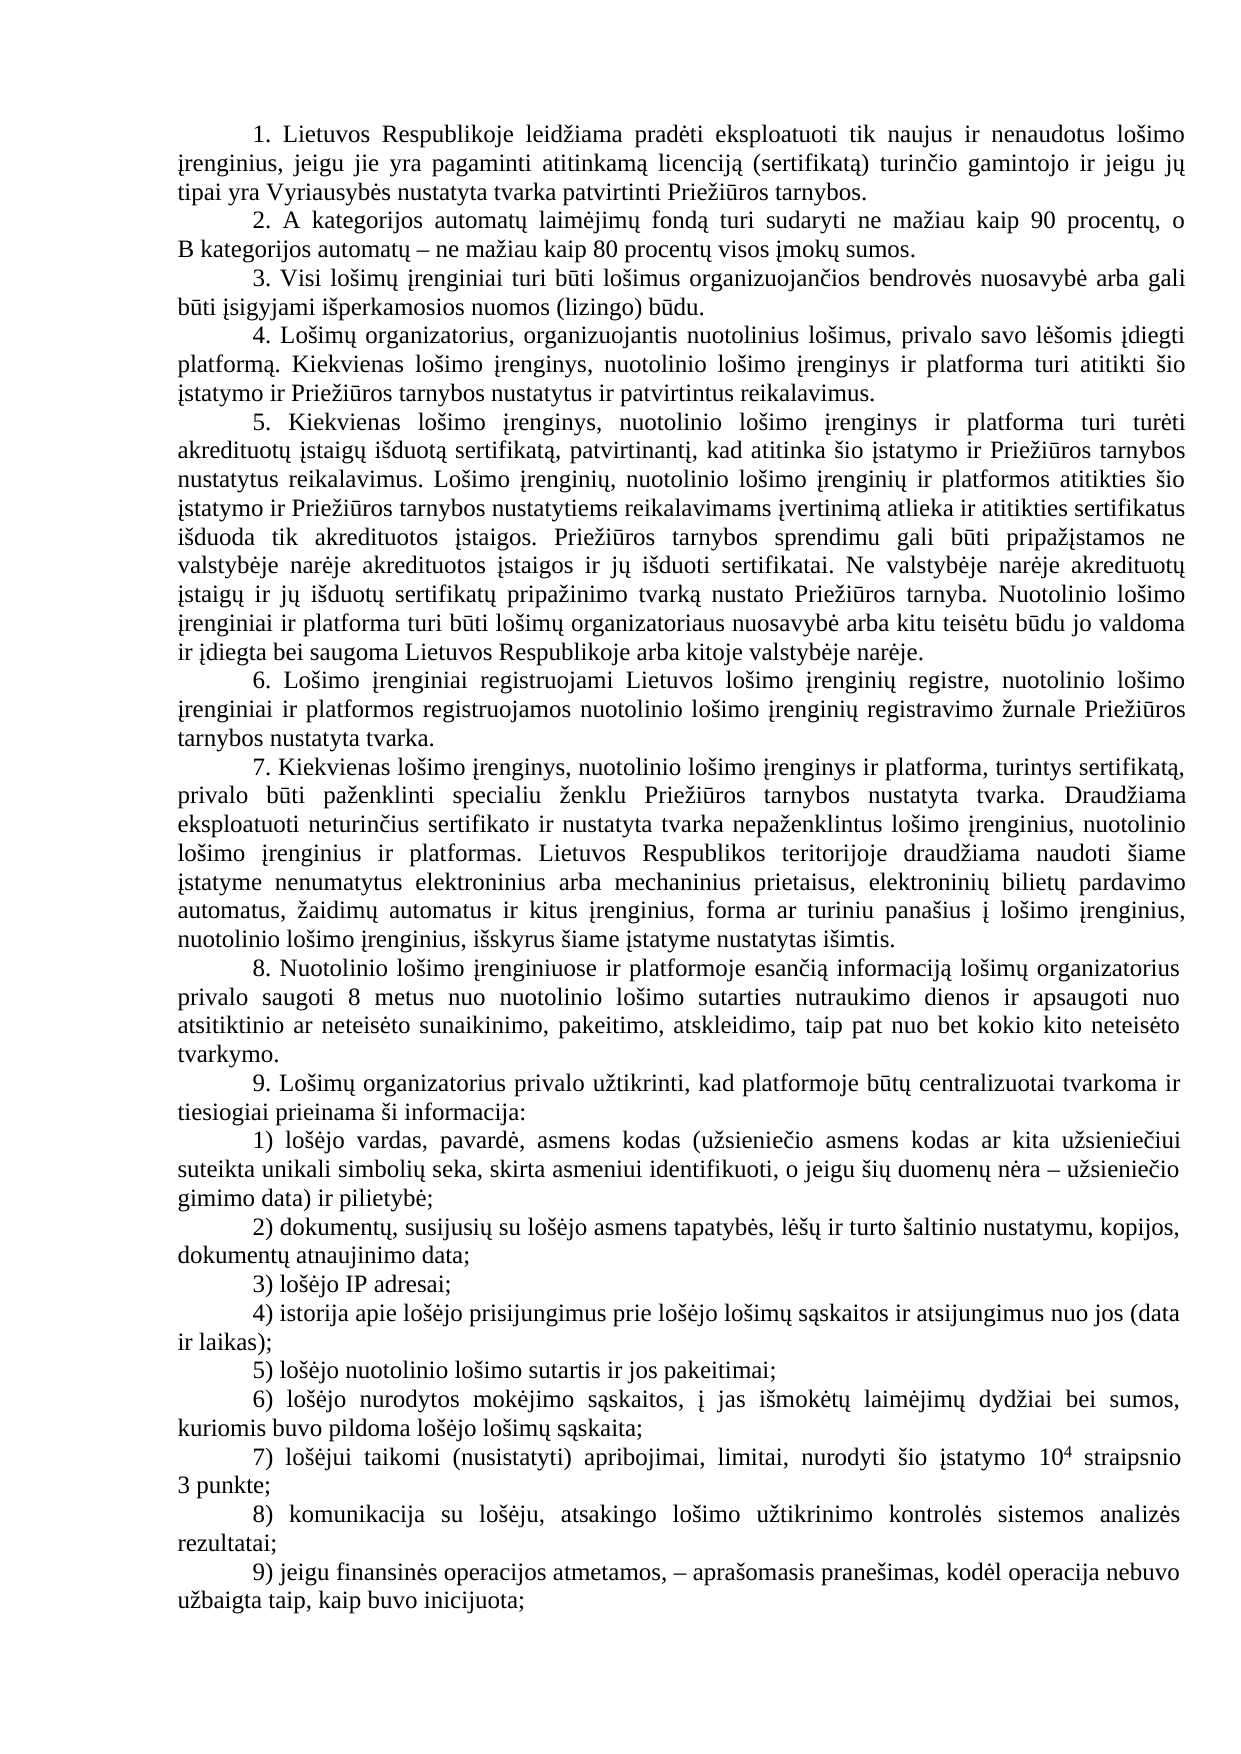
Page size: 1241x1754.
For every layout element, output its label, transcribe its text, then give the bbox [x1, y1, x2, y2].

text 8. Nuotolinio lošimo įrenginiuose ir platformoje esančią informaciją lošimų organizatorius privalo saugoti 8 metus nuo nuotolinio lošimo sutarties nutraukimo dienos ir apsaugoti nuo atsitiktinio ar neteisėto sunaikinimo, pakeitimo, atskleidimo, taip pat nuo bet kokio kito neteisėto tvarkymo. [177, 953, 1181, 1068]
text 6) lošėjo nurodytos mokėjimo sąskaitos, į jas išmokėtų laimėjimų dydžiai bei sumos, kuriomis buvo pildoma lošėjo lošimų sąskaita; [177, 1384, 1181, 1442]
text 3. Visi lošimų įrenginiai turi būti lošimus organizuojančios bendrovės nuosavybė arba gali būti įsigyjami išperkamosios nuomos (lizingo) būdu. [177, 263, 1186, 320]
text 5) lošėjo nuotolinio lošimo sutartis ir jos pakeitimai; [177, 1355, 1181, 1384]
text 3) lošėjo IP adresai; [177, 1269, 1181, 1298]
text 1. Lietuvos Respublikoje leidžiama pradėti eksploatuoti tik naujus ir nenaudotus lošimo įrenginius, jeigu jie yra pagaminti atitinkamą licenciją (sertifikatą) turinčio gamintojo ir jeigu jų tipai yra Vyriausybės nustatyta tvarka patvirtinti Priežiūros tarnybos. [177, 119, 1186, 205]
text 9. Lošimų organizatorius privalo užtikrinti, kad platformoje būtų centralizuotai tvarkoma ir tiesiogiai prieinama ši informacija: [177, 1068, 1181, 1125]
text 7. Kiekvienas lošimo įrenginys, nuotolinio lošimo įrenginys ir platforma, turintys sertifikatą, privalo būti paženklinti specialiu ženklu Priežiūros tarnybos nustatyta tvarka. Draudžiama eksploatuoti neturinčius sertifikato ir nustatyta tvarka nepaženklintus lošimo įrenginius, nuotolinio lošimo įrenginius ir platformas. Lietuvos Respublikos teritorijoje draudžiama naudoti šiame įstatyme nenumatytus elektroninius arba mechaninius prietaisus, elektroninių bilietų pardavimo automatus, žaidimų automatus ir kitus įrenginius, forma ar turiniu panašius į lošimo įrenginius, nuotolinio lošimo įrenginius, išskyrus šiame įstatyme nustatytas išimtis. [177, 752, 1186, 953]
text 9) jeigu finansinės operacijos atmetamos, – aprašomasis pranešimas, kodėl operacija nebuvo užbaigta taip, kaip buvo inicijuota; [177, 1557, 1181, 1614]
text 5. Kiekvienas lošimo įrenginys, nuotolinio lošimo įrenginys ir platforma turi turėti akredituotų įstaigų išduotą sertifikatą, patvirtinantį, kad atitinka šio įstatymo ir Priežiūros tarnybos nustatytus reikalavimus. Lošimo įrenginių, nuotolinio lošimo įrenginių ir platformos atitikties šio įstatymo ir Priežiūros tarnybos nustatytiems reikalavimams įvertinimą atlieka ir atitikties sertifikatus išduoda tik akredituotos įstaigos. Priežiūros tarnybos sprendimu gali būti pripažįstamos ne valstybėje narėje akredituotos įstaigos ir jų išduoti sertifikatai. Ne valstybėje narėje akredituotų įstaigų ir jų išduotų sertifikatų pripažinimo tvarką nustato Priežiūros tarnyba. Nuotolinio lošimo įrenginiai ir platforma turi būti lošimų organizatoriaus nuosavybė arba kitu teisėtu būdu jo valdoma ir įdiegta bei saugoma Lietuvos Respublikoje arba kitoje valstybėje narėje. [177, 407, 1186, 665]
text 4. Lošimų organizatorius, organizuojantis nuotolinius lošimus, privalo savo lėšomis įdiegti platformą. Kiekvienas lošimo įrenginys, nuotolinio lošimo įrenginys ir platforma turi atitikti šio įstatymo ir Priežiūros tarnybos nustatytus ir patvirtintus reikalavimus. [177, 320, 1186, 407]
text 7) lošėjui taikomi (nusistatyti) apribojimai, limitai, nurodyti šio įstatymo 104 straipsnio 3 punkte; [177, 1442, 1181, 1499]
text 2) dokumentų, susijusių su lošėjo asmens tapatybės, lėšų ir turto šaltinio nustatymu, kopijos, dokumentų atnaujinimo data; [177, 1212, 1181, 1269]
text 4) istorija apie lošėjo prisijungimus prie lošėjo lošimų sąskaitos ir atsijungimus nuo jos (data ir laikas); [177, 1298, 1181, 1355]
text 6. Lošimo įrenginiai registruojami Lietuvos lošimo įrenginių registre, nuotolinio lošimo įrenginiai ir platformos registruojamos nuotolinio lošimo įrenginių registravimo žurnale Priežiūros tarnybos nustatyta tvarka. [177, 665, 1186, 752]
text 2. A kategorijos automatų laimėjimų fondą turi sudaryti ne mažiau kaip 90 procentų, o B kategorijos automatų – ne mažiau kaip 80 procentų visos įmokų sumos. [177, 205, 1186, 263]
text 1) lošėjo vardas, pavardė, asmens kodas (užsieniečio asmens kodas ar kita užsieniečiui suteikta unikali simbolių seka, skirta asmeniui identifikuoti, o jeigu šių duomenų nėra – užsieniečio gimimo data) ir pilietybė; [177, 1125, 1181, 1212]
text 8) komunikacija su lošėju, atsakingo lošimo užtikrinimo kontrolės sistemos analizės rezultatai; [177, 1499, 1181, 1557]
